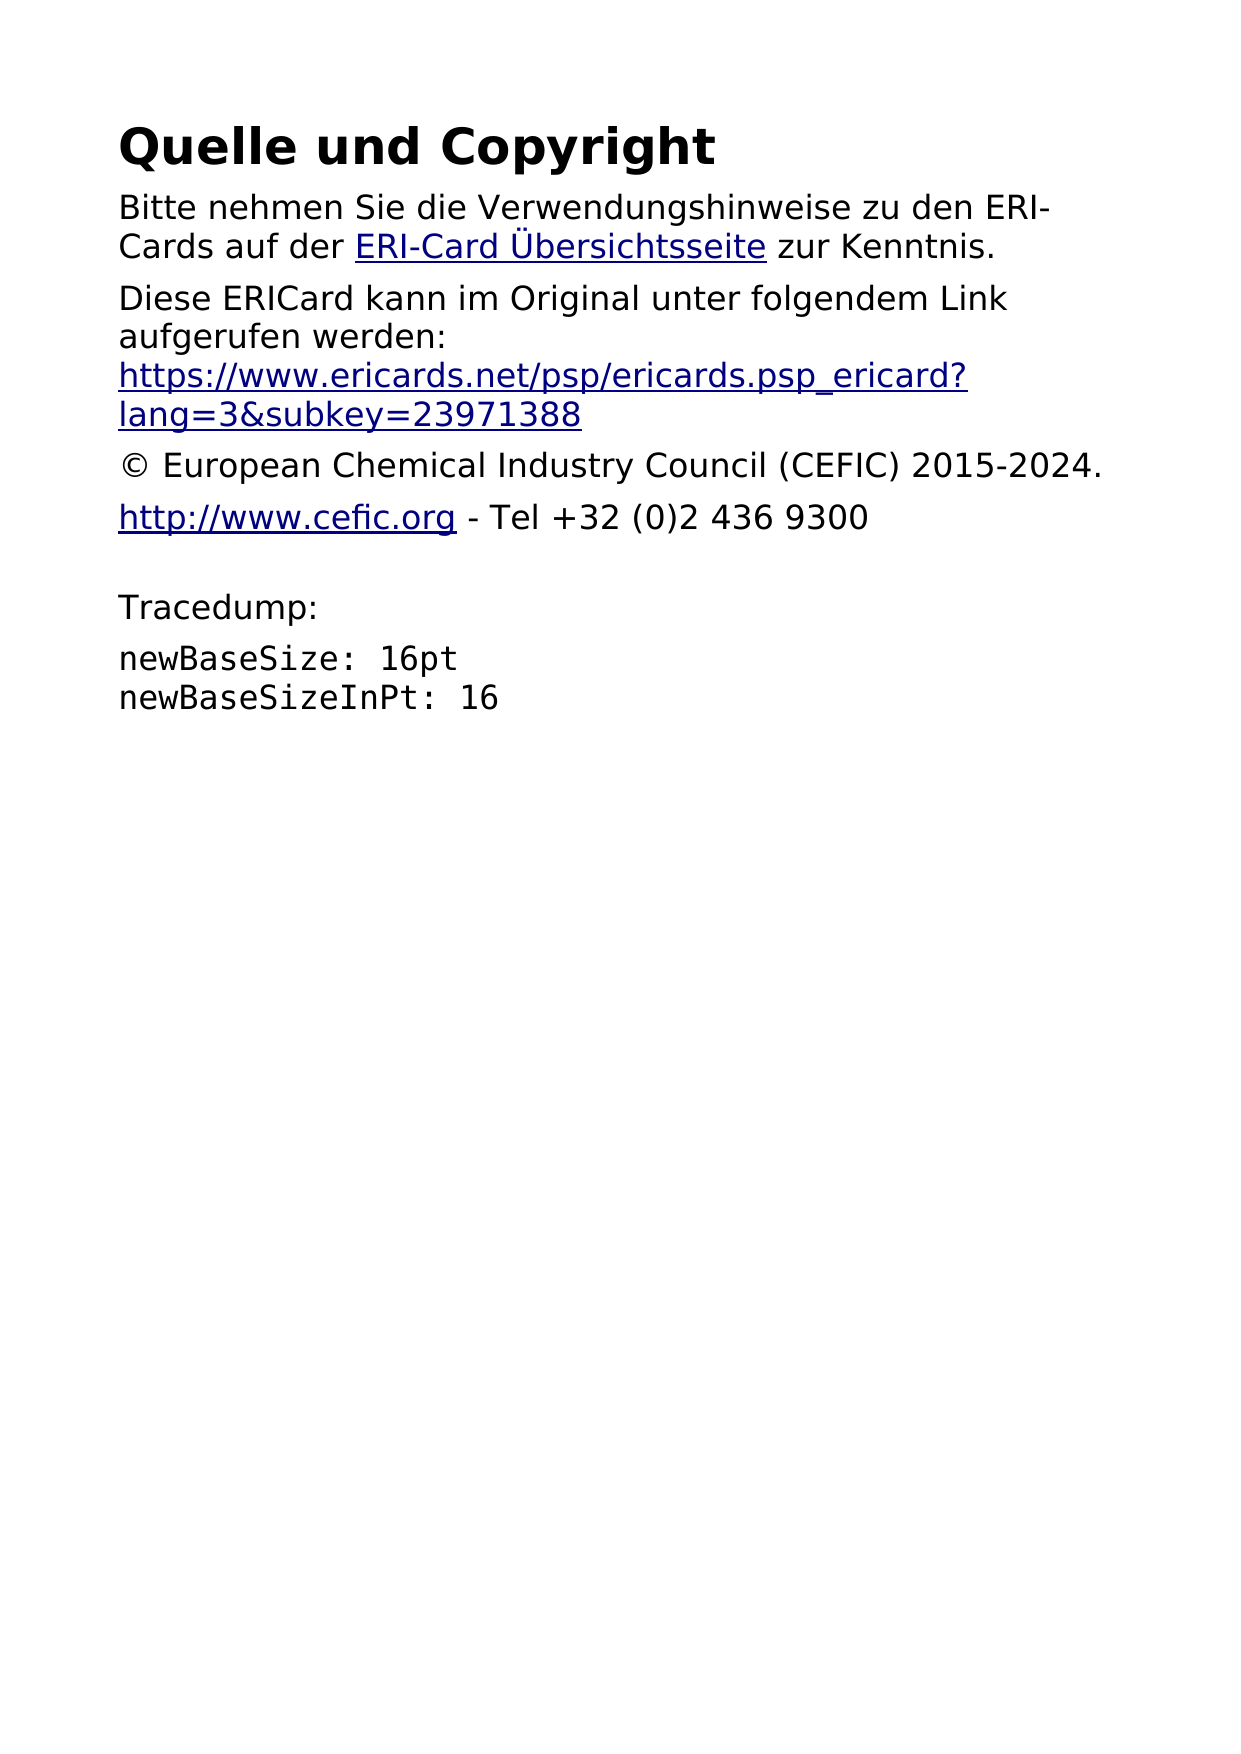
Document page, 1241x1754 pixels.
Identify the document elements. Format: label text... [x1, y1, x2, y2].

text newBaseSize: 16pt newBaseSizeInPt: 16 [118, 640, 1122, 718]
text http://www.cefic.org - Tel +32 (0)2 436 9300 [118, 498, 1122, 537]
text © European Chemical Industry Council (CEFIC) 2015-2024. [118, 447, 1122, 486]
text Tracedump: [118, 550, 1122, 627]
text Bitte nehmen Sie die Verwendungshinweise zu den ERI-Cards auf der ERI-Card Übersichtsseite zur Kenntnis. [118, 189, 1122, 267]
subtitle Quelle und Copyright [118, 118, 1122, 176]
text Diese ERICard kann im Original unter folgendem Link aufgerufen werden: https://www.ericards.net/psp/ericards.psp_ericard?lang=3&subkey=23971388 [118, 279, 1122, 434]
